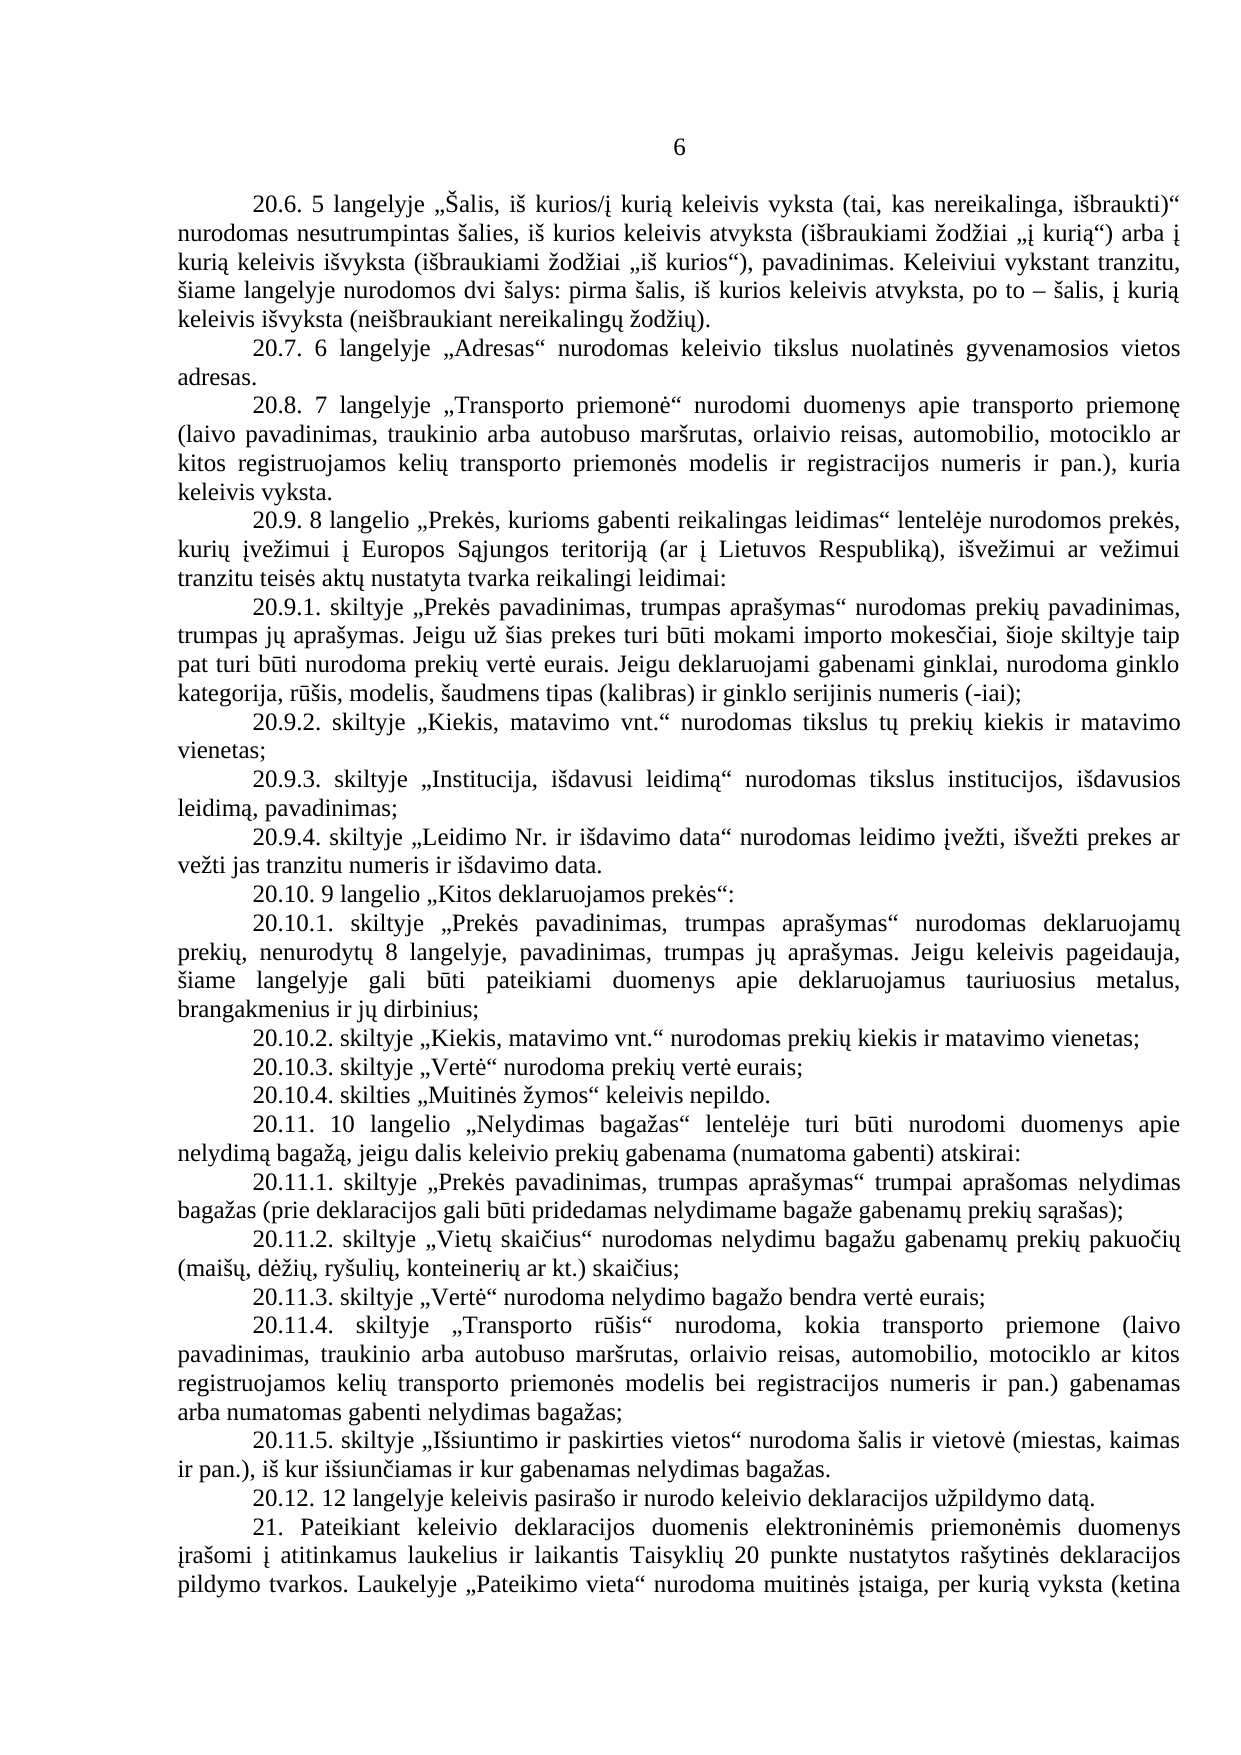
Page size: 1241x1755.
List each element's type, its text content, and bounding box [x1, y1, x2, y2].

text 20.11.2. skiltyje „Vietų skaičius“ nurodomas nelydimu bagažu gabenamų prekių pakuočių (maišų, dėžių, ryšulių, konteinerių ar kt.) skaičius; [177, 1224, 1181, 1282]
text 20.10.2. skiltyje „Kiekis, matavimo vnt.“ nurodomas prekių kiekis ir matavimo vienetas; [177, 1023, 1181, 1052]
text 20.9.4. skiltyje „Leidimo Nr. ir išdavimo data“ nurodomas leidimo įvežti, išvežti prekes ar vežti jas tranzitu numeris ir išdavimo data. [177, 822, 1181, 879]
text 20.7. 6 langelyje „Adresas“ nurodomas keleivio tikslus nuolatinės gyvenamosios vietos adresas. [177, 333, 1181, 390]
text 20.11.4. skiltyje „Transporto rūšis“ nurodoma, kokia transporto priemone (laivo pavadinimas, traukinio arba autobuso maršrutas, orlaivio reisas, automobilio, motociklo ar kitos registruojamos kelių transporto priemonės modelis bei registracijos numeris ir pan.) gabenamas arba numatomas gabenti nelydimas bagažas; [177, 1310, 1181, 1425]
text 20.10.1. skiltyje „Prekės pavadinimas, trumpas aprašymas“ nurodomas deklaruojamų prekių, nenurodytų 8 langelyje, pavadinimas, trumpas jų aprašymas. Jeigu keleivis pageidauja, šiame langelyje gali būti pateikiami duomenys apie deklaruojamus tauriuosius metalus, brangakmenius ir jų dirbinius; [177, 908, 1181, 1023]
text 20.9.1. skiltyje „Prekės pavadinimas, trumpas aprašymas“ nurodomas prekių pavadinimas, trumpas jų aprašymas. Jeigu už šias prekes turi būti mokami importo mokesčiai, šioje skiltyje taip pat turi būti nurodoma prekių vertė eurais. Jeigu deklaruojami gabenami ginklai, nurodoma ginklo kategorija, rūšis, modelis, šaudmens tipas (kalibras) ir ginklo serijinis numeris (-iai); [177, 592, 1181, 707]
text 20.6. 5 langelyje „Šalis, iš kurios/į kurią keleivis vyksta (tai, kas nereikalinga, išbraukti)“ nurodomas nesutrumpintas šalies, iš kurios keleivis atvyksta (išbraukiami žodžiai „į kurią“) arba į kurią keleivis išvyksta (išbraukiami žodžiai „iš kurios“), pavadinimas. Keleiviui vykstant tranzitu, šiame langelyje nurodomos dvi šalys: pirma šalis, iš kurios keleivis atvyksta, po to – šalis, į kurią keleivis išvyksta (neišbraukiant nereikalingų žodžių). [177, 189, 1181, 333]
text 20.9.3. skiltyje „Institucija, išdavusi leidimą“ nurodomas tikslus institucijos, išdavusios leidimą, pavadinimas; [177, 764, 1181, 822]
text 20.11.5. skiltyje „Išsiuntimo ir paskirties vietos“ nurodoma šalis ir vietovė (miestas, kaimas ir pan.), iš kur išsiunčiamas ir kur gabenamas nelydimas bagažas. [177, 1425, 1181, 1483]
text 20.11.3. skiltyje „Vertė“ nurodoma nelydimo bagažo bendra vertė eurais; [177, 1282, 1181, 1310]
text 21. Pateikiant keleivio deklaracijos duomenis elektroninėmis priemonėmis duomenys įrašomi į atitinkamus laukelius ir laikantis Taisyklių 20 punkte nustatytos rašytinės deklaracijos pildymo tvarkos. Laukelyje „Pateikimo vieta“ nurodoma muitinės įstaiga, per kurią vyksta (ketina [177, 1512, 1181, 1598]
text 20.8. 7 langelyje „Transporto priemonė“ nurodomi duomenys apie transporto priemonę (laivo pavadinimas, traukinio arba autobuso maršrutas, orlaivio reisas, automobilio, motociklo ar kitos registruojamos kelių transporto priemonės modelis ir registracijos numeris ir pan.), kuria keleivis vyksta. [177, 390, 1181, 505]
text 20.11.1. skiltyje „Prekės pavadinimas, trumpas aprašymas“ trumpai aprašomas nelydimas bagažas (prie deklaracijos gali būti pridedamas nelydimame bagaže gabenamų prekių sąrašas); [177, 1167, 1181, 1224]
text 20.11. 10 langelio „Nelydimas bagažas“ lentelėje turi būti nurodomi duomenys apie nelydimą bagažą, jeigu dalis keleivio prekių gabenama (numatoma gabenti) atskirai: [177, 1109, 1181, 1167]
text 20.9. 8 langelio „Prekės, kurioms gabenti reikalingas leidimas“ lentelėje nurodomos prekės, kurių įvežimui į Europos Sąjungos teritoriją (ar į Lietuvos Respubliką), išvežimui ar vežimui tranzitu teisės aktų nustatyta tvarka reikalingi leidimai: [177, 505, 1181, 592]
text 20.10.4. skilties „Muitinės žymos“ keleivis nepildo. [177, 1080, 1181, 1109]
text 20.12. 12 langelyje keleivis pasirašo ir nurodo keleivio deklaracijos užpildymo datą. [177, 1483, 1181, 1512]
text 20.9.2. skiltyje „Kiekis, matavimo vnt.“ nurodomas tikslus tų prekių kiekis ir matavimo vienetas; [177, 707, 1181, 764]
text 20.10. 9 langelio „Kitos deklaruojamos prekės“: [177, 879, 1181, 908]
text 20.10.3. skiltyje „Vertė“ nurodoma prekių vertė eurais; [177, 1052, 1181, 1080]
